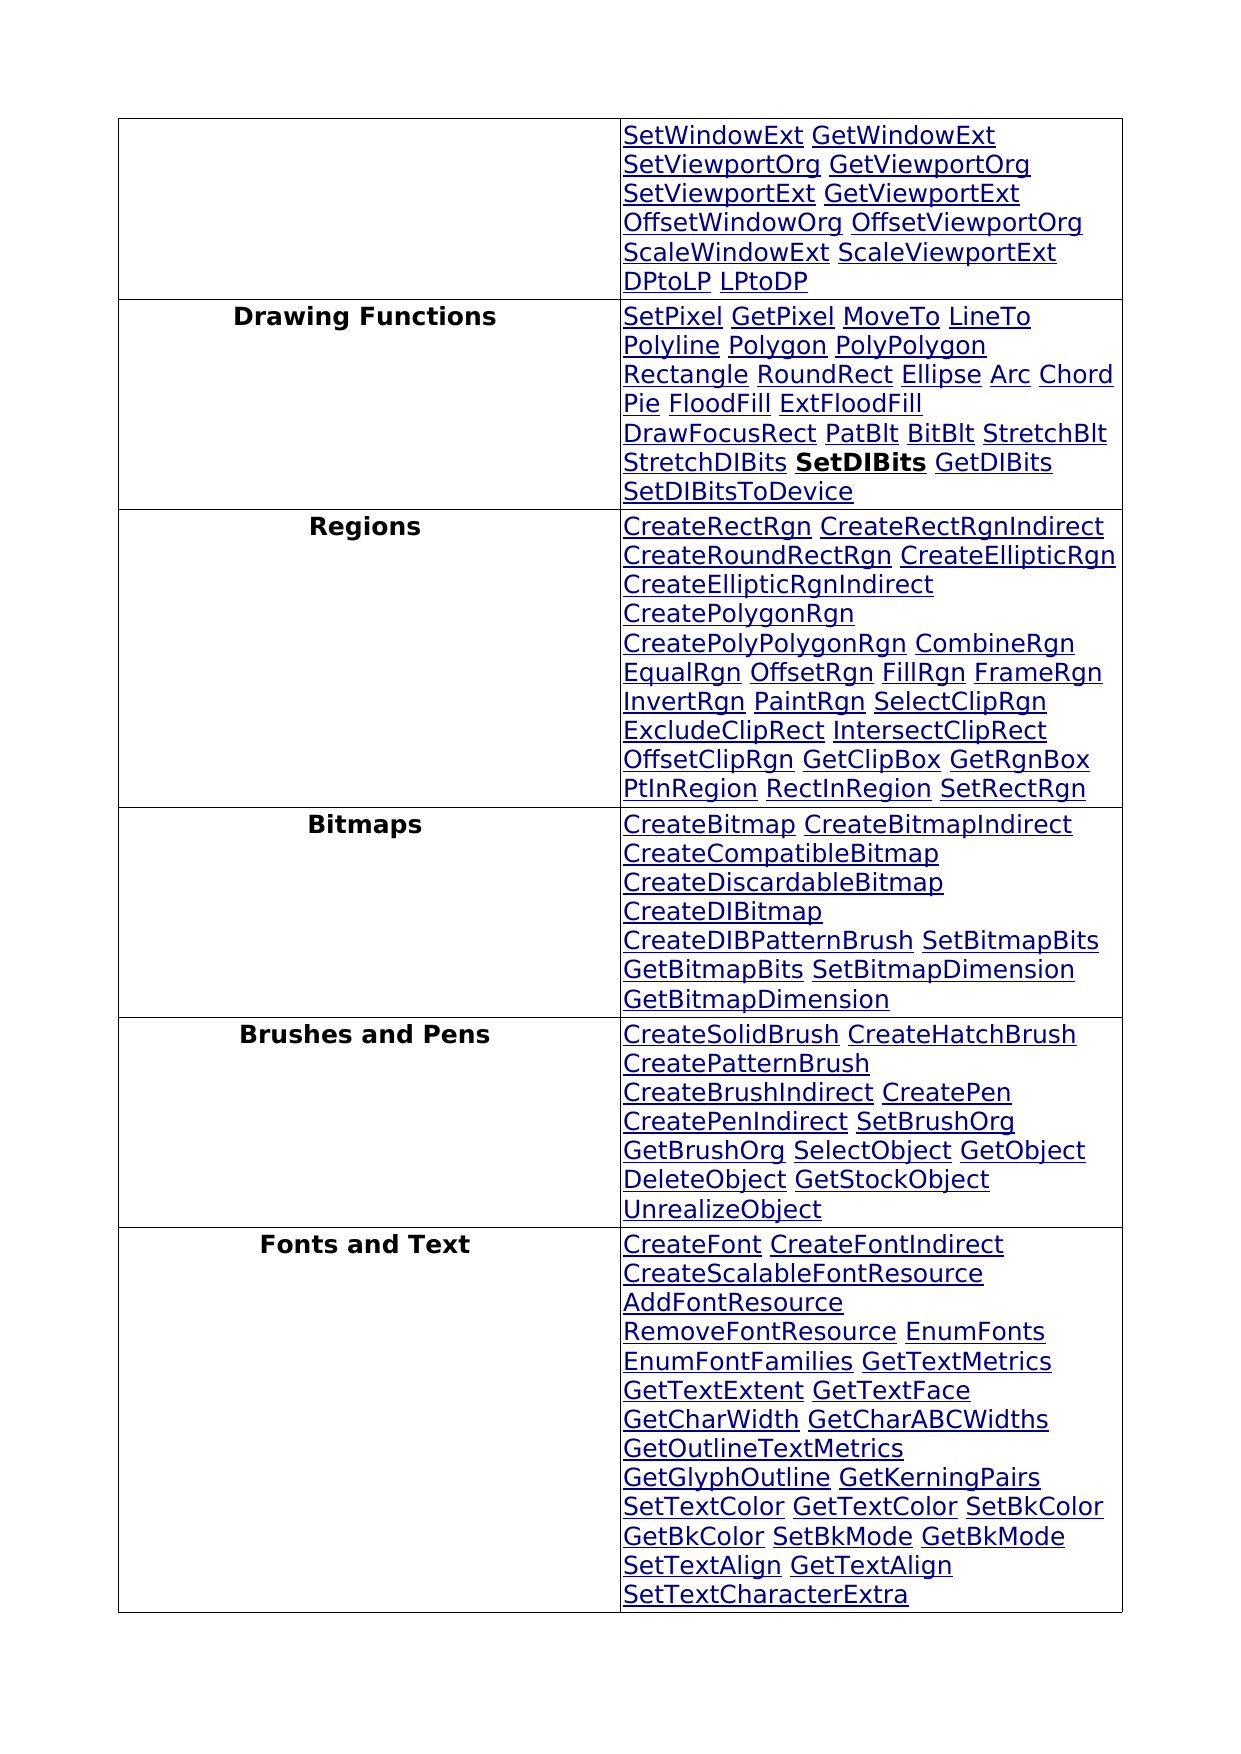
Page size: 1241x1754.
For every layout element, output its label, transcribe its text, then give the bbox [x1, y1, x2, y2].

table_cell SetWindowExt GetWindowExt SetViewportOrg GetViewportOrg SetViewportExt GetViewportExt OffsetWindowOrg OffsetViewportOrg ScaleWindowExt ScaleViewportExt DPtoLP LPtoDP [621, 119, 1122, 299]
table_cell CreateRectRgn CreateRectRgnIndirect CreateRoundRectRgn CreateEllipticRgn CreateEllipticRgnIndirect CreatePolygonRgn CreatePolyPolygonRgn CombineRgn EqualRgn OffsetRgn FillRgn FrameRgn InvertRgn PaintRgn SelectClipRgn ExcludeClipRect IntersectClipRect OffsetClipRgn GetClipBox GetRgnBox PtInRegion RectInRegion SetRectRgn [621, 510, 1122, 807]
table_cell CreateBitmap CreateBitmapIndirect CreateCompatibleBitmap CreateDiscardableBitmap CreateDIBitmap CreateDIBPatternBrush SetBitmapBits GetBitmapBits SetBitmapDimension GetBitmapDimension [621, 808, 1122, 1017]
table_cell Regions [119, 510, 620, 807]
table_cell CreateFont CreateFontIndirect CreateScalableFontResource AddFontResource RemoveFontResource EnumFonts EnumFontFamilies GetTextMetrics GetTextExtent GetTextFace GetCharWidth GetCharABCWidths GetOutlineTextMetrics GetGlyphOutline GetKerningPairs SetTextColor GetTextColor SetBkColor GetBkColor SetBkMode GetBkMode SetTextAlign GetTextAlign SetTextCharacterExtra [621, 1228, 1122, 1612]
table_cell Drawing Functions [119, 300, 620, 509]
table_cell Brushes and Pens [119, 1018, 620, 1227]
table_cell Fonts and Text [119, 1228, 620, 1612]
table_cell [119, 119, 620, 299]
table_cell Bitmaps [119, 808, 620, 1017]
table_cell CreateSolidBrush CreateHatchBrush CreatePatternBrush CreateBrushIndirect CreatePen CreatePenIndirect SetBrushOrg GetBrushOrg SelectObject GetObject DeleteObject GetStockObject UnrealizeObject [621, 1018, 1122, 1227]
table_cell SetPixel GetPixel MoveTo LineTo Polyline Polygon PolyPolygon Rectangle RoundRect Ellipse Arc Chord Pie FloodFill ExtFloodFill DrawFocusRect PatBlt BitBlt StretchBlt StretchDIBits SetDIBits GetDIBits SetDIBitsToDevice [621, 300, 1122, 509]
